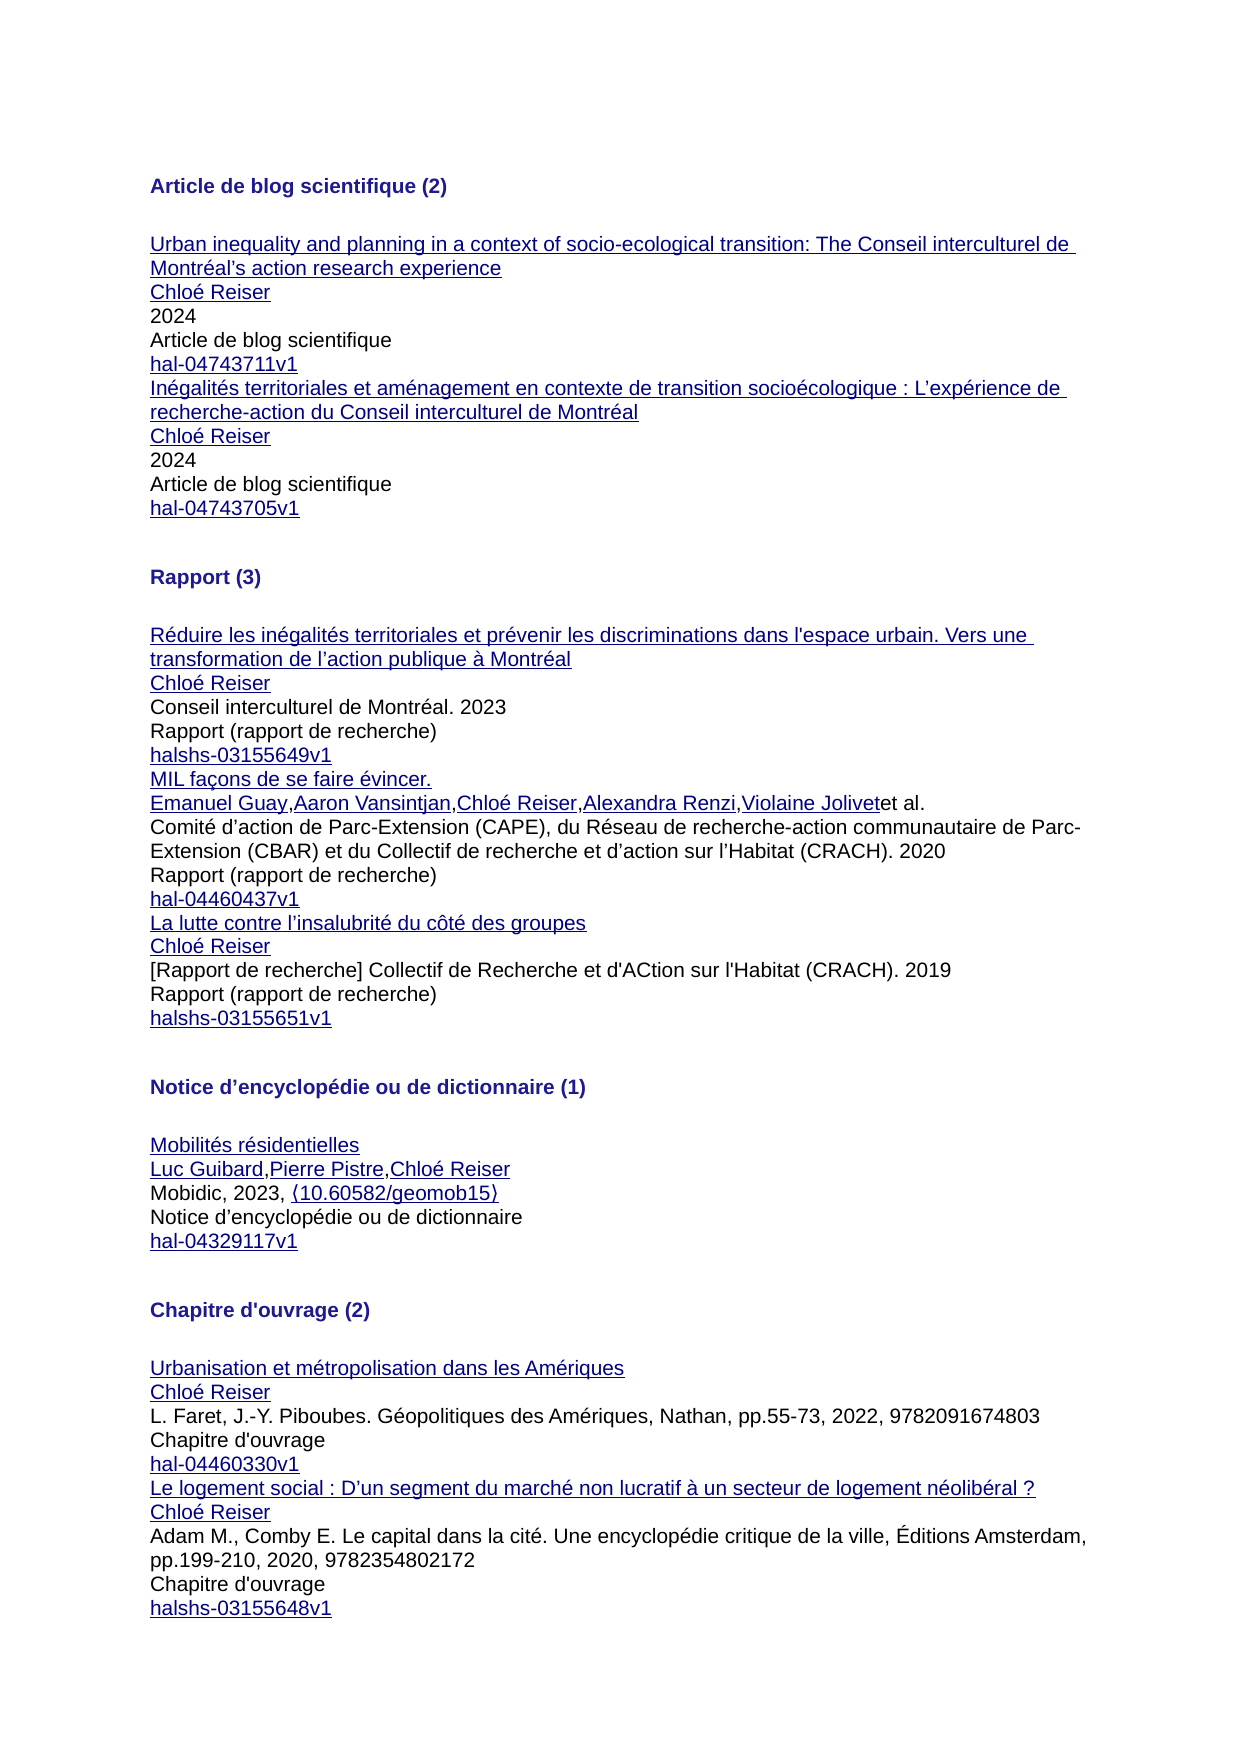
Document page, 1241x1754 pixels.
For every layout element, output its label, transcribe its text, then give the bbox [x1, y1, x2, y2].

table_header Mobilités résidentielles Luc Guibard,Pierre Pistre,Chloé Reiser Mobidic, 2023, ⟨10.60582/geomob15⟩ Notice d’encyclopédie ou de dictionnaire hal-04329117v1 [150, 1133, 1090, 1253]
table_cell La lutte contre l’insalubrité du côté des groupes Chloé Reiser [Rapport de recherche] Collectif de Recherche et d'ACtion sur l'Habitat (CRACH). 2019 Rapport (rapport de recherche) halshs-03155651v1 [150, 910, 1090, 1030]
table_header Réduire les inégalités territoriales et prévenir les discriminations dans l'espace urbain. Vers une transformation de l’action publique à Montréal Chloé Reiser Conseil interculturel de Montréal. 2023 Rapport (rapport de recherche) halshs-03155649v1 [150, 623, 1090, 767]
table_header Urbanisation et métropolisation dans les Amériques Chloé Reiser L. Faret, J.-Y. Piboubes. Géopolitiques des Amériques, Nathan, pp.55-73, 2022, 9782091674803 Chapitre d'ouvrage hal-04460330v1 [150, 1356, 1090, 1476]
subtitle Notice d’encyclopédie ou de dictionnaire (1) [150, 1075, 1090, 1099]
subtitle Rapport (3) [150, 564, 1090, 588]
table_cell MIL façons de se faire évincer. Emanuel Guay,Aaron Vansintjan,Chloé Reiser,Alexandra Renzi,Violaine Jolivetet al. Comité d’action de Parc-Extension (CAPE), du Réseau de recherche-action communautaire de Parc- Extension (CBAR) et du Collectif de recherche et d’action sur l’Habitat (CRACH). 2020 Rapport (rapport de recherche) hal-04460437v1 [150, 767, 1090, 910]
table_header Urban inequality and planning in a context of socio-ecological transition: The Conseil interculturel de Montréal’s action research experience Chloé Reiser 2024 Article de blog scientifique hal-04743711v1 [150, 232, 1090, 376]
table_cell Le logement social : D’un segment du marché non lucratif à un secteur de logement néolibéral ? Chloé Reiser Adam M., Comby E. Le capital dans la cité. Une encyclopédie critique de la ville, Éditions Amsterdam, pp.199-210, 2020, 9782354802172 Chapitre d'ouvrage halshs-03155648v1 [150, 1476, 1090, 1620]
subtitle Article de blog scientifique (2) [150, 174, 1090, 198]
table_cell Inégalités territoriales et aménagement en contexte de transition socioécologique : L’expérience de recherche-action du Conseil interculturel de Montréal Chloé Reiser 2024 Article de blog scientifique hal-04743705v1 [150, 376, 1090, 520]
subtitle Chapitre d'ouvrage (2) [150, 1298, 1090, 1322]
